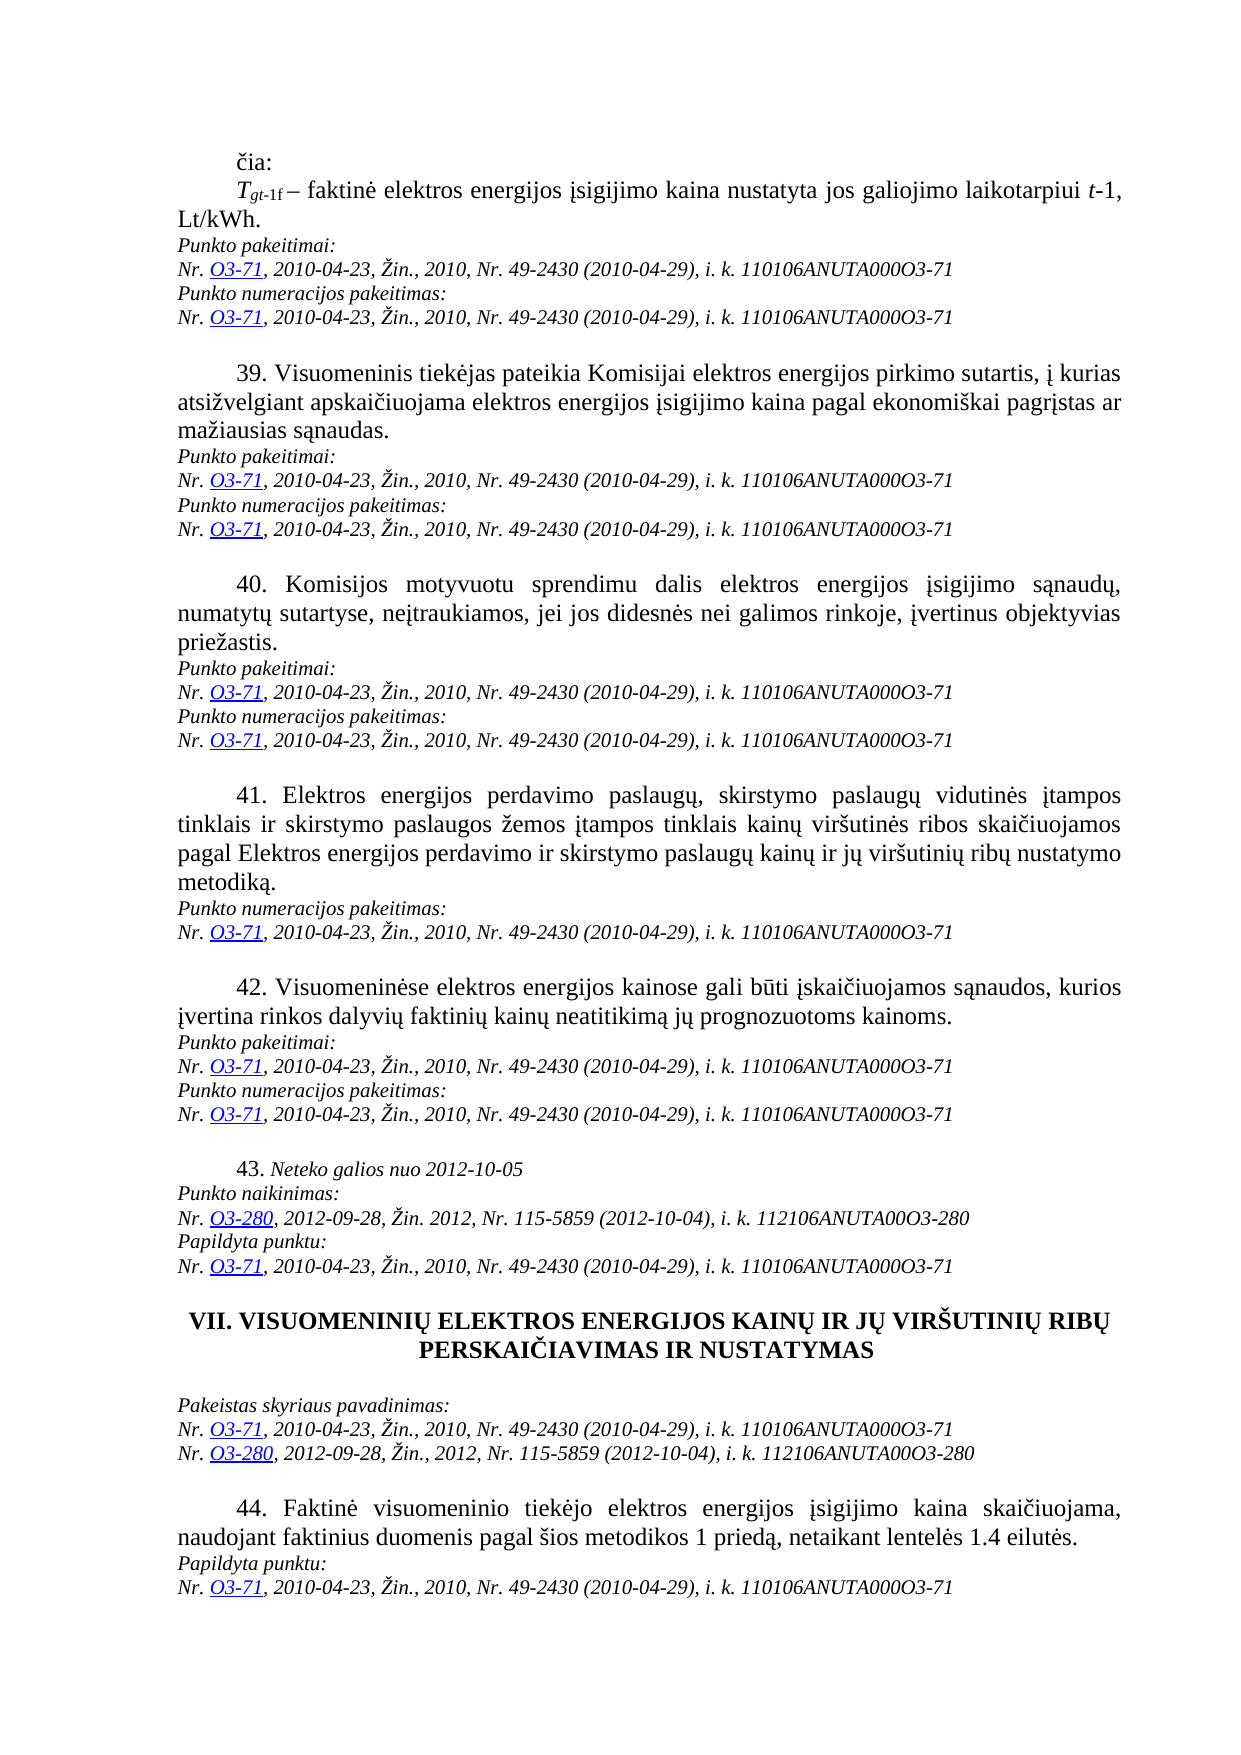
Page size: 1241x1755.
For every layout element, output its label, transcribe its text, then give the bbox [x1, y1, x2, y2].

text 40. Komisijos motyvuotu sprendimu dalis elektros energijos įsigijimo sąnaudų, numatytų sutartyse, neįtraukiamos, jei jos didesnės nei galimos rinkoje, įvertinus objektyvias priežastis. [177, 569, 1122, 656]
text Punkto pakeitimai: [177, 1030, 1122, 1054]
text VII. VISUOMENINIŲ ELEKTROS ENERGIJOS KAINŲ IR JŲ VIRŠUTINIŲ RIBŲ PERSKAIČIAVIMAS IR NUSTATYMAS [177, 1306, 1122, 1364]
text Punkto numeracijos pakeitimas: [177, 1078, 1122, 1102]
text Papildyta punktu: [177, 1229, 1122, 1253]
text Nr. O3-71, 2010-04-23, Žin., 2010, Nr. 49-2430 (2010-04-29), i. k. 110106ANUTA000O3-71 [177, 305, 1122, 329]
text 44. Faktinė visuomeninio tiekėjo elektros energijos įsigijimo kaina skaičiuojama, naudojant faktinius duomenis pagal šios metodikos 1 priedą, netaikant lentelės 1.4 eilutės. [177, 1493, 1122, 1551]
text 39. Visuomeninis tiekėjas pateikia Komisijai elektros energijos pirkimo sutartis, į kurias atsižvelgiant apskaičiuojama elektros energijos įsigijimo kaina pagal ekonomiškai pagrįstas ar mažiausias sąnaudas. [177, 358, 1122, 444]
text 42. Visuomeninėse elektros energijos kainose gali būti įskaičiuojamos sąnaudos, kurios įvertina rinkos dalyvių faktinių kainų neatitikimą jų prognozuotoms kainoms. [177, 972, 1122, 1030]
text Nr. O3-71, 2010-04-23, Žin., 2010, Nr. 49-2430 (2010-04-29), i. k. 110106ANUTA000O3-71 [177, 728, 1122, 752]
text Nr. O3-280, 2012-09-28, Žin. 2012, Nr. 115-5859 (2012-10-04), i. k. 112106ANUTA00O3-280 [177, 1205, 1122, 1229]
text Nr. O3-71, 2010-04-23, Žin., 2010, Nr. 49-2430 (2010-04-29), i. k. 110106ANUTA000O3-71 [177, 920, 1122, 944]
text Nr. O3-71, 2010-04-23, Žin., 2010, Nr. 49-2430 (2010-04-29), i. k. 110106ANUTA000O3-71 [177, 1417, 1122, 1441]
text 41. Elektros energijos perdavimo paslaugų, skirstymo paslaugų vidutinės įtampos tinklais ir skirstymo paslaugos žemos įtampos tinklais kainų viršutinės ribos skaičiuojamos pagal Elektros energijos perdavimo ir skirstymo paslaugų kainų ir jų viršutinių ribų nustatymo metodiką. [177, 781, 1122, 896]
text Punkto pakeitimai: [177, 656, 1122, 680]
text Punkto numeracijos pakeitimas: [177, 896, 1122, 920]
text 43. Neteko galios nuo 2012-10-05 [177, 1155, 1122, 1181]
text Papildyta punktu: [177, 1551, 1122, 1575]
text Punkto numeracijos pakeitimas: [177, 281, 1122, 305]
text Punkto pakeitimai: [177, 444, 1122, 468]
text Nr. O3-71, 2010-04-23, Žin., 2010, Nr. 49-2430 (2010-04-29), i. k. 110106ANUTA000O3-71 [177, 1102, 1122, 1126]
text čia: [177, 147, 1122, 176]
text Punkto numeracijos pakeitimas: [177, 704, 1122, 728]
text Nr. O3-71, 2010-04-23, Žin., 2010, Nr. 49-2430 (2010-04-29), i. k. 110106ANUTA000O3-71 [177, 1575, 1122, 1599]
text Nr. O3-71, 2010-04-23, Žin., 2010, Nr. 49-2430 (2010-04-29), i. k. 110106ANUTA000O3-71 [177, 1253, 1122, 1278]
text Tgt-1f – faktinė elektros energijos įsigijimo kaina nustatyta jos galiojimo laikotarpiui t-1, Lt/kWh. [177, 176, 1122, 233]
text Punkto naikinimas: [177, 1181, 1122, 1205]
text Nr. O3-71, 2010-04-23, Žin., 2010, Nr. 49-2430 (2010-04-29), i. k. 110106ANUTA000O3-71 [177, 1054, 1122, 1078]
text Nr. O3-71, 2010-04-23, Žin., 2010, Nr. 49-2430 (2010-04-29), i. k. 110106ANUTA000O3-71 [177, 680, 1122, 704]
text Nr. O3-280, 2012-09-28, Žin., 2012, Nr. 115-5859 (2012-10-04), i. k. 112106ANUTA00O3-280 [177, 1441, 1122, 1465]
text Punkto numeracijos pakeitimas: [177, 492, 1122, 517]
text Nr. O3-71, 2010-04-23, Žin., 2010, Nr. 49-2430 (2010-04-29), i. k. 110106ANUTA000O3-71 [177, 517, 1122, 541]
text Punkto pakeitimai: [177, 233, 1122, 257]
text Nr. O3-71, 2010-04-23, Žin., 2010, Nr. 49-2430 (2010-04-29), i. k. 110106ANUTA000O3-71 [177, 468, 1122, 492]
text Pakeistas skyriaus pavadinimas: [177, 1393, 1122, 1417]
text Nr. O3-71, 2010-04-23, Žin., 2010, Nr. 49-2430 (2010-04-29), i. k. 110106ANUTA000O3-71 [177, 257, 1122, 281]
